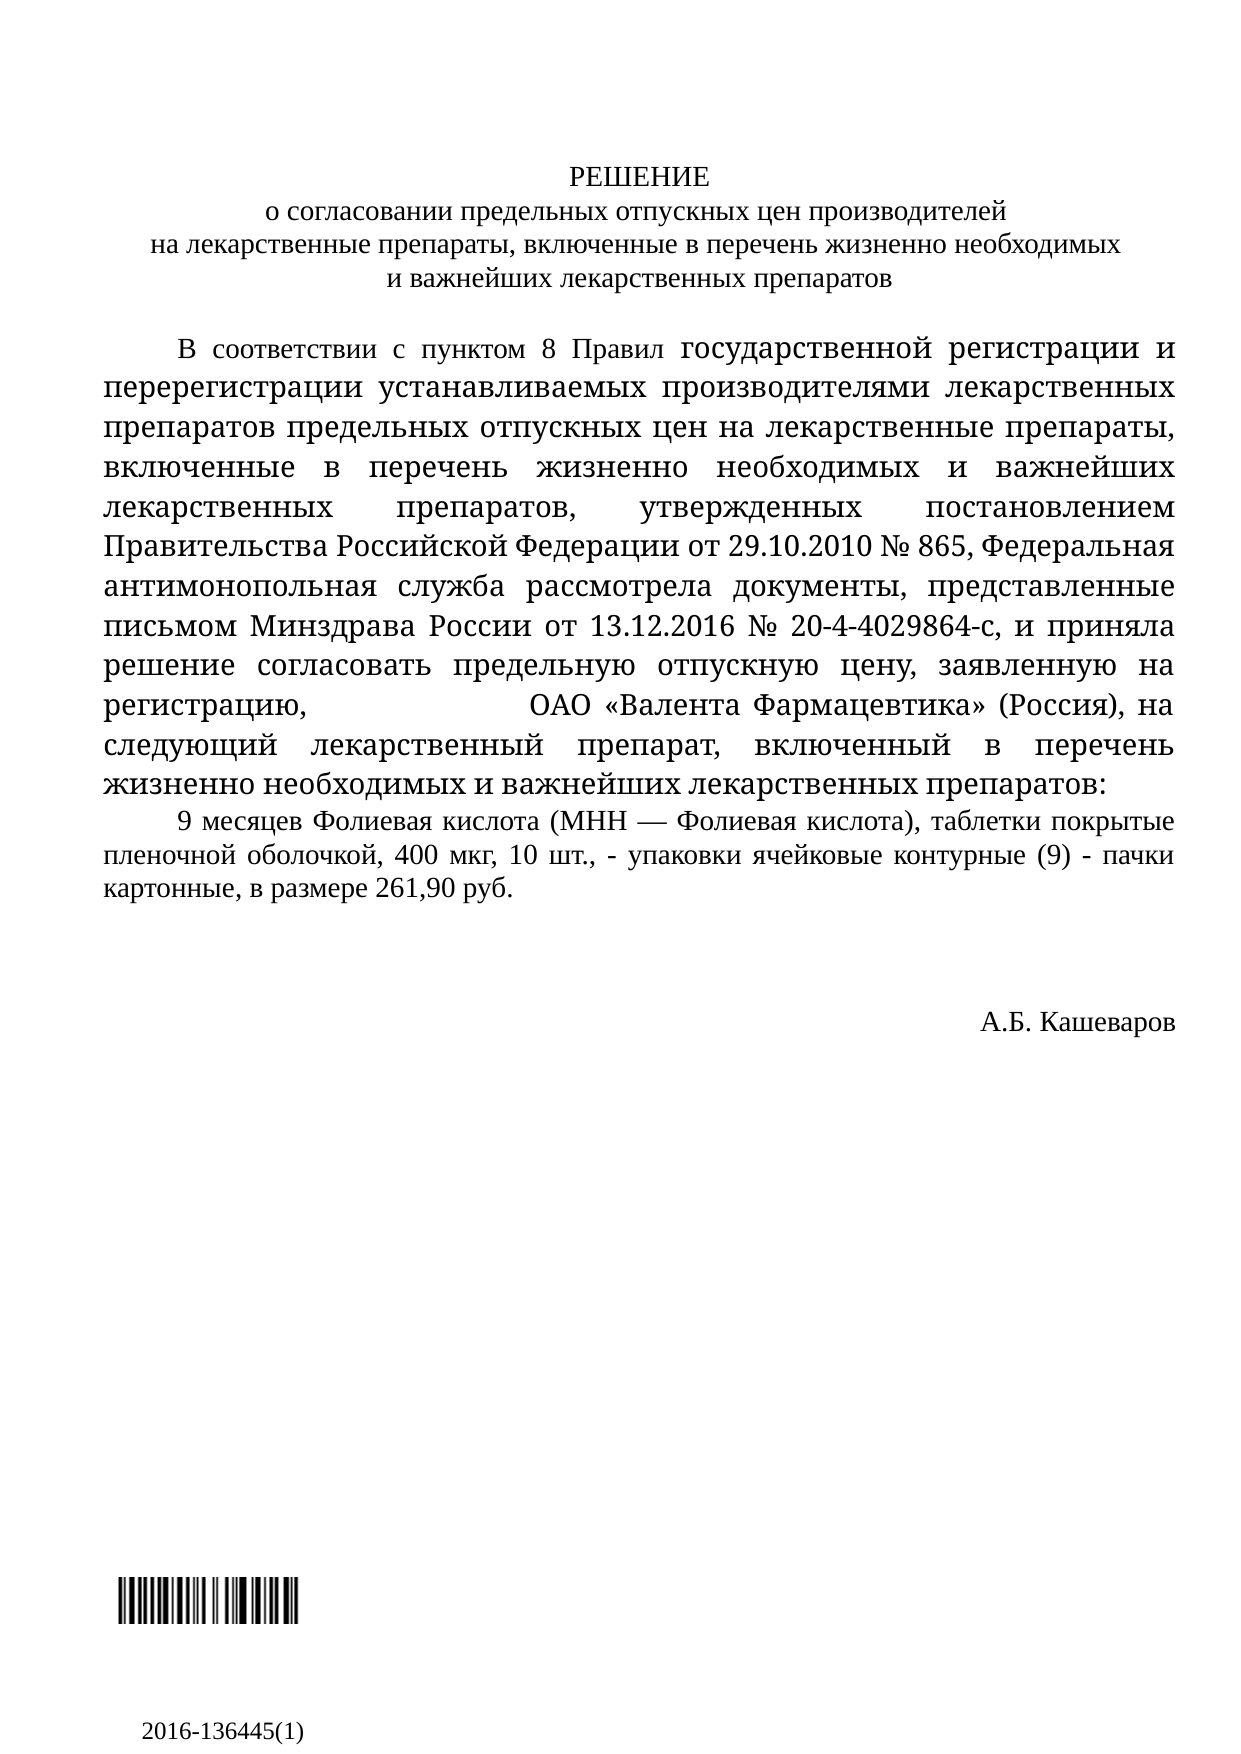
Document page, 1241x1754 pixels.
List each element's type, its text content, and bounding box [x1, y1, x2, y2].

text на лекарственные препараты, включенные в перечень жизненно необходимых [103, 226, 1176, 260]
text и важнейших лекарственных препаратов [103, 260, 1176, 293]
text РЕШЕНИЕ [103, 159, 1176, 193]
text о согласовании предельных отпускных цен производителей [103, 193, 1176, 226]
text В соответствии с пунктом 8 Правил государственной регистрации и перерегистрации устанавливаемых производителями лекарственных препаратов предельных отпускных цен на лекарственные препараты, включенные в перечень жизненно необходимых и важнейших лекарственных препаратов, утвержденных постановлением Правительства Российской Федерации от 29.10.2010 № 865, Федеральная антимонопольная служба рассмотрела документы, представленные письмом Минздрава России от 13.12.2016 № 20-4-4029864-с, и приняла решение согласовать предельную отпускную цену, заявленную на регистрацию, ОАО «Валента Фармацевтика» (Россия), на следующий лекарственный препарат, включенный в перечень жизненно необходимых и важнейших лекарственных препаратов: [103, 327, 1176, 803]
text А.Б. Кашеваров [103, 1004, 1176, 1038]
text 9 месяцев Фолиевая кислота (МНН — Фолиевая кислота), таблетки покрытые пленочной оболочкой, 400 мкг, 10 шт., - упаковки ячейковые контурные (9) - пачки картонные, в размере 261,90 руб. [103, 803, 1176, 904]
picture [103, 1577, 316, 1624]
